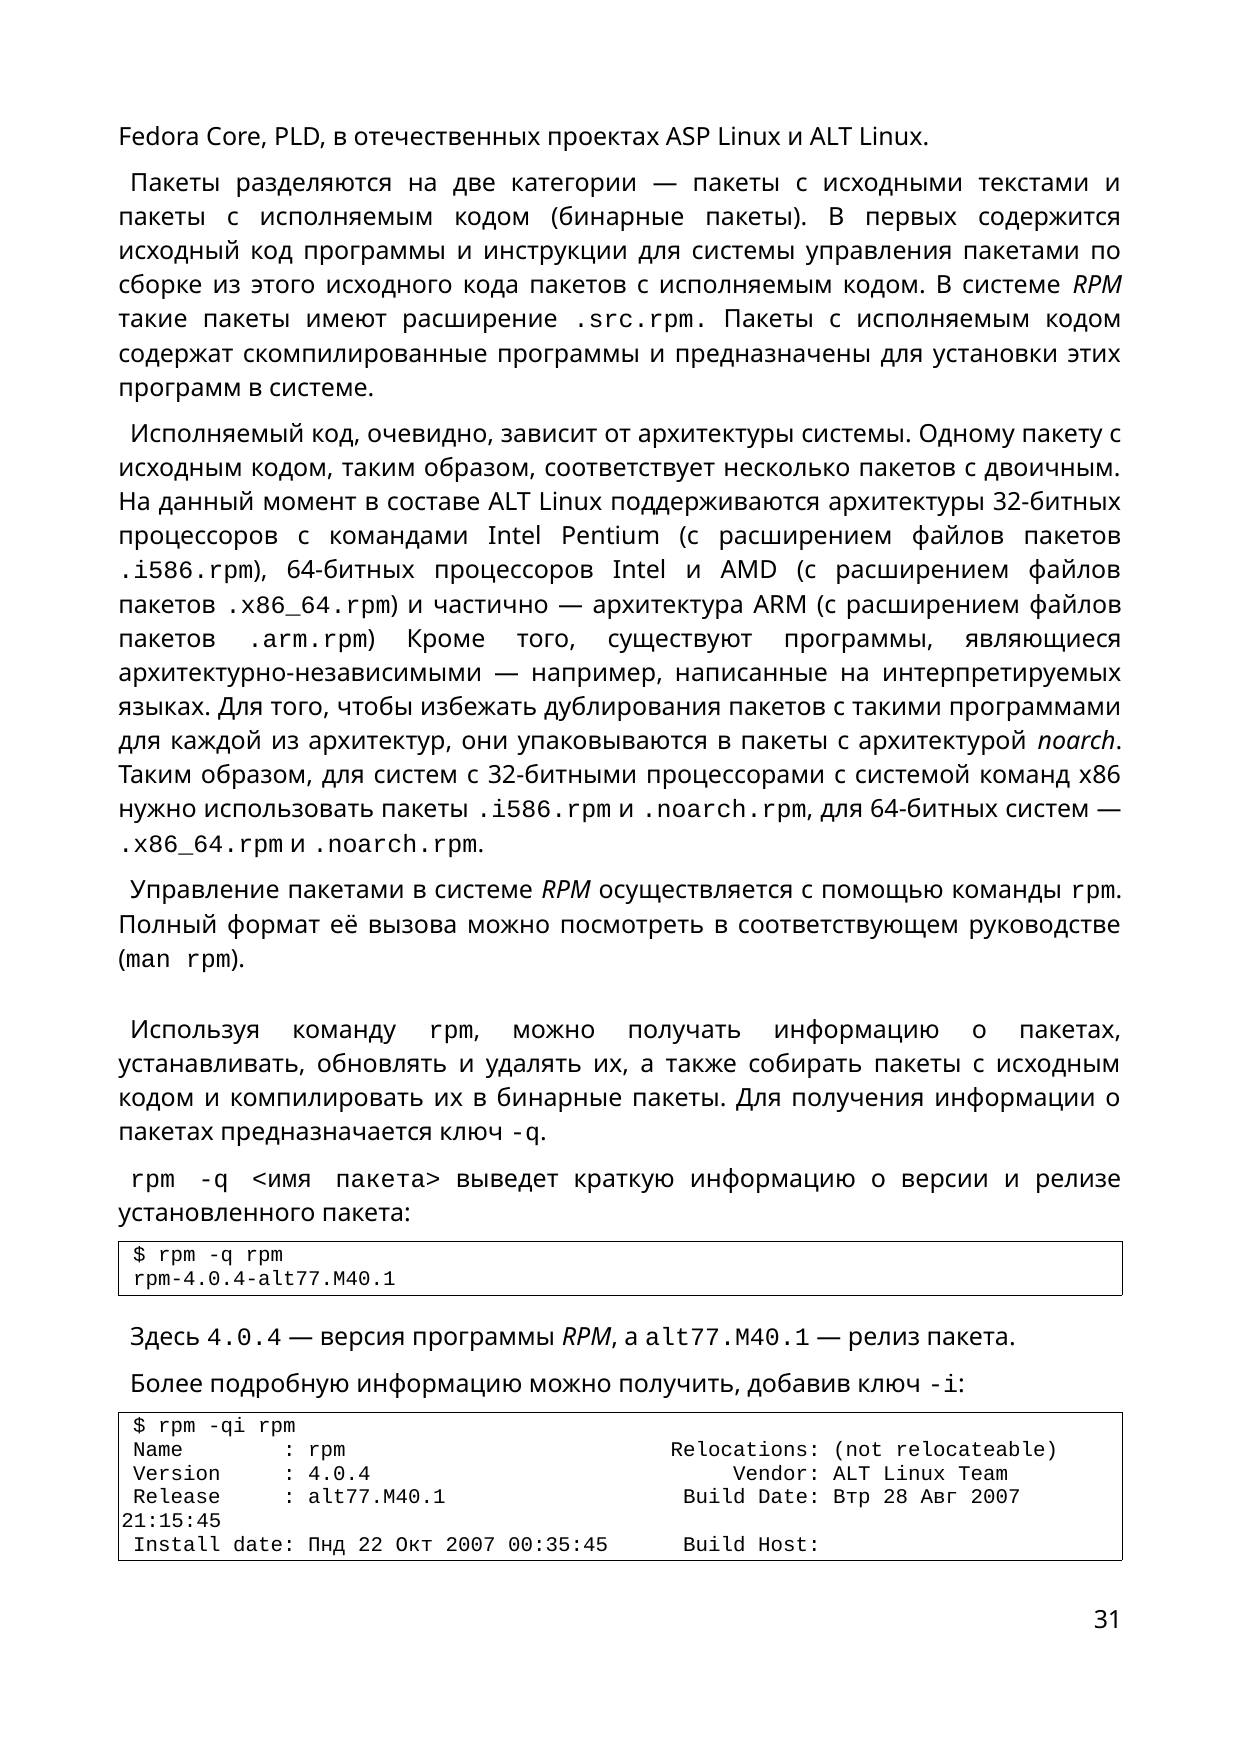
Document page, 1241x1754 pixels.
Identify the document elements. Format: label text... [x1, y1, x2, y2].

text Здесь 4.0.4 — версия программы RPM, а alt77.M40.1 — релиз пакета. [118, 1319, 1122, 1353]
text Release : alt77.M40.1 Build Date: Втр 28 Авг 2007 21:15:45 [119, 1483, 1122, 1531]
text Name : rpm Relocations: (not relocateable) [119, 1436, 1122, 1459]
text Install date: Пнд 22 Окт 2007 00:35:45 Build Host: [119, 1531, 1122, 1560]
text $ rpm -q rpm [119, 1242, 1122, 1265]
text Управление пакетами в системе RPM осуществляется с помощью команды rpm. Полный формат её вызова можно посмотреть в соответствующем руководстве (man rpm). [118, 872, 1122, 975]
text Пакеты разделяются на две категории — пакеты с исходными текстами и пакеты с исполняемым кодом (бинарные пакеты). В первых содержится исходный код программы и инструкции для системы управления пакетами по сборке из этого исходного кода пакетов с исполняемым кодом. В системе RPM такие пакеты имеют расширение .src.rpm. Пакеты с исполняемым кодом содержат скомпилированные программы и предназначены для установки этих программ в системе. [118, 165, 1122, 403]
text rpm -q <имя пакета> выведет краткую информацию о версии и релизе установленного пакета: [118, 1161, 1122, 1229]
text Используя команду rpm, можно получать информацию о пакетах, устанавливать, обновлять и удалять их, а также собирать пакеты с исходным кодом и компилировать их в бинарные пакеты. Для получения информации о пакетах предназначается ключ -q. [118, 1011, 1122, 1148]
text rpm-4.0.4-alt77.M40.1 [119, 1265, 1122, 1295]
text $ rpm -qi rpm [119, 1413, 1122, 1436]
text Более подробную информацию можно получить, добавив ключ -i: [118, 1366, 1122, 1400]
text Version : 4.0.4 Vendor: ALT Linux Team [119, 1459, 1122, 1483]
text Fedora Core, PLD, в отечественных проектах ASP Linux и ALT Linux. [118, 118, 1122, 152]
text Исполняемый код, очевидно, зависит от архитектуры системы. Одному пакету с исходным кодом, таким образом, соответствует несколько пакетов с двоичным. На данный момент в составе ALT Linux поддерживаются архитектуры 32-битных процессоров с командами Intel Pentium (с расширением файлов пакетов .i586.rpm), 64-битных процессоров Intel и AMD (с расширением файлов пакетов .x86_64.rpm) и частично — архитектура ARM (с расширением файлов пакетов .arm.rpm) Кроме того, существуют программы, являющиеся архитектурно-независимыми — например, написанные на интерпретируемых языках. Для того, чтобы избежать дублирования пакетов с такими программами для каждой из архитектур, они упаковываются в пакеты с архитектурой noarch. Таким образом, для систем с 32-битными процессорами с системой команд x86 нужно использовать пакеты .i586.rpm и .noarch.rpm, для 64-битных систем — .x86_64.rpm и .noarch.rpm. [118, 416, 1122, 860]
